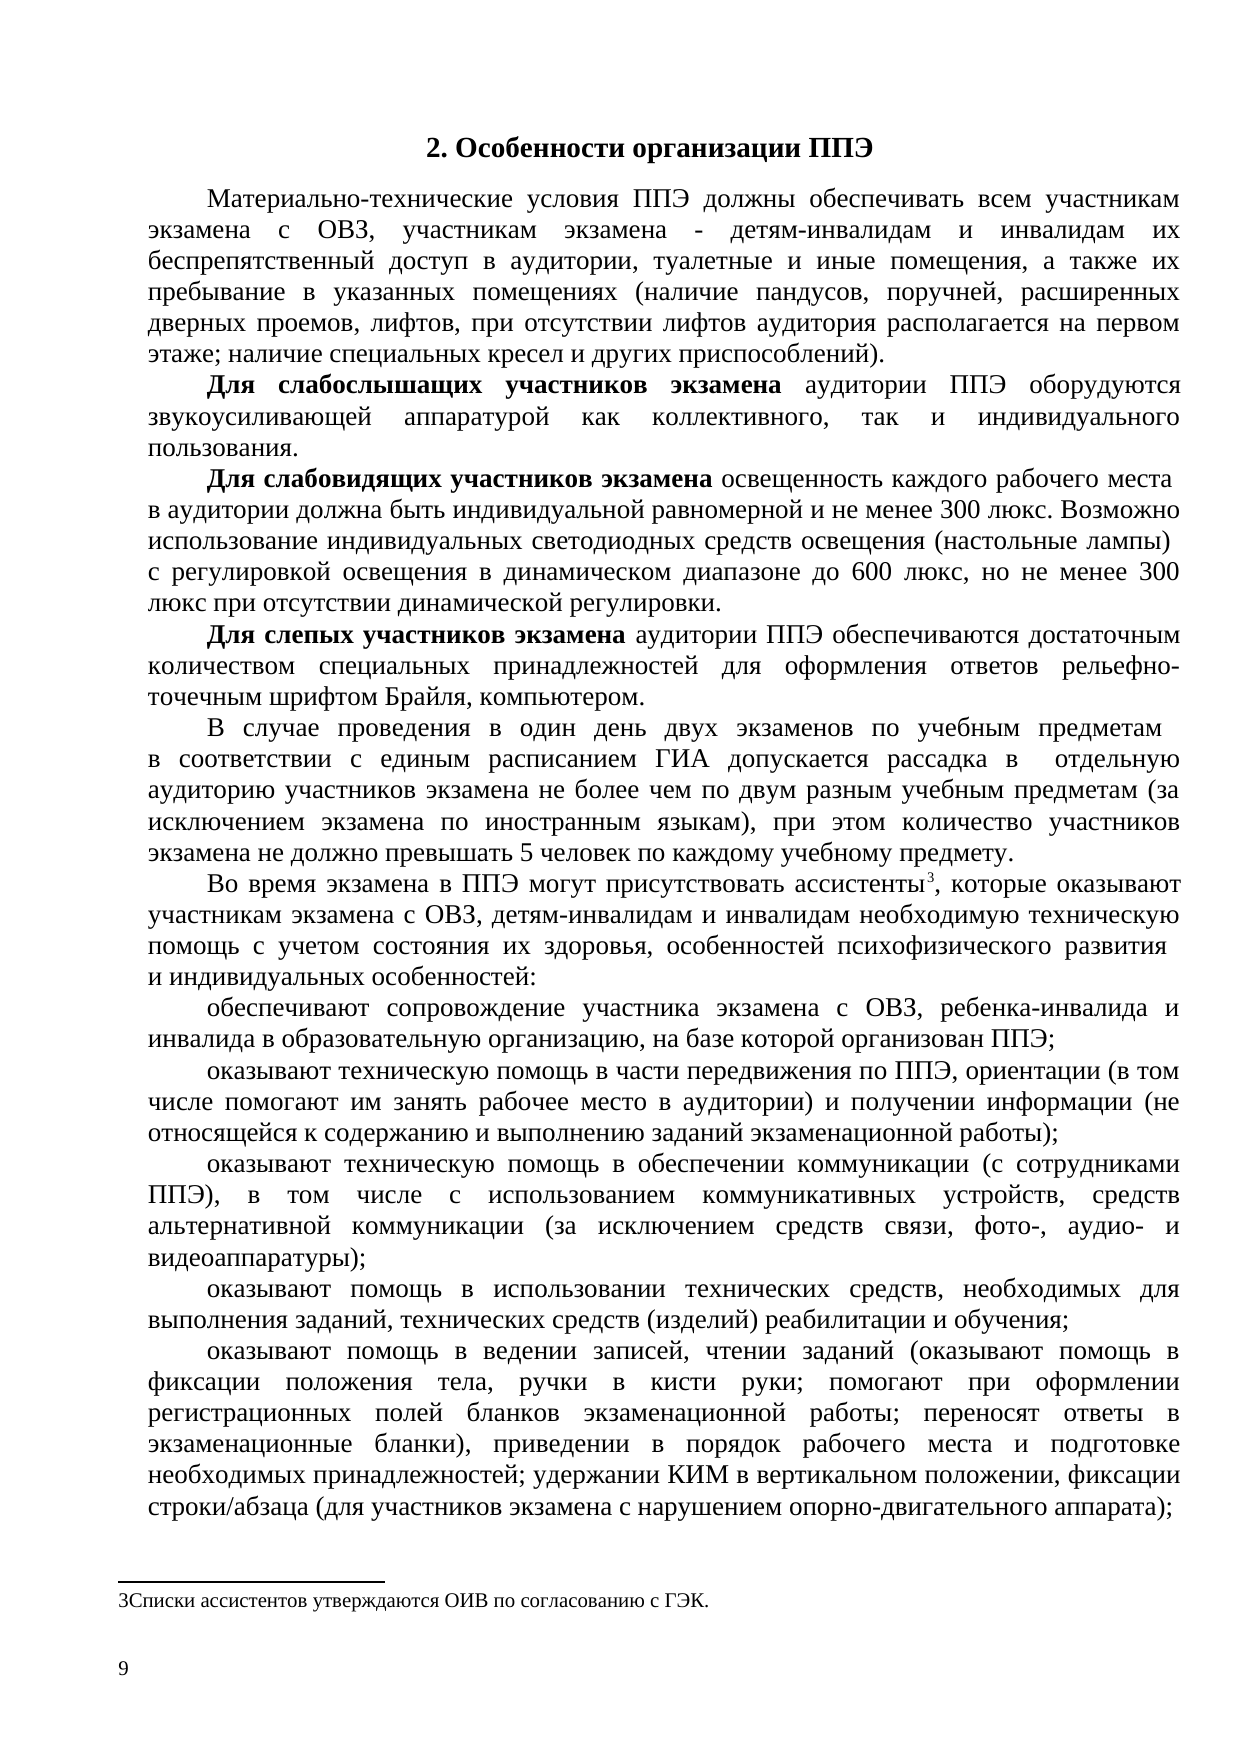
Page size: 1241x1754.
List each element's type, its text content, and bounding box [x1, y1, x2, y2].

text обеспечивают сопровождение участника экзамена с ОВЗ, ребенка-инвалида и инвалида в образовательную организацию, на базе которой организован ППЭ; [148, 991, 1181, 1054]
text Для слабослышащих участников экзамена аудитории ППЭ оборудуются звукоусиливающей аппаратурой как коллективного, так и индивидуального пользования. [148, 368, 1181, 462]
text оказывают помощь в использовании технических средств, необходимых для выполнения заданий, технических средств (изделий) реабилитации и обучения; [148, 1272, 1181, 1334]
text Списки ассистентов утверждаются ОИВ по согласованию с ГЭК. [118, 1588, 1181, 1612]
subtitle 2. Особенности организации ППЭ [118, 131, 1181, 164]
text В случае проведения в один день двух экзаменов по учебным предметам в соответствии с единым расписанием ГИА допускается рассадка в отдельную аудиторию участников экзамена не более чем по двум разным учебным предметам (за исключением экзамена по иностранным языкам), при этом количество участников экзамена не должно превышать 5 человек по каждому учебному предмету. [148, 711, 1181, 867]
text оказывают помощь в ведении записей, чтении заданий (оказывают помощь в фиксации положения тела, ручки в кисти руки; помогают при оформлении регистрационных полей бланков экзаменационной работы; переносят ответы в экзаменационные бланки), приведении в порядок рабочего места и подготовке необходимых принадлежностей; удержании КИМ в вертикальном положении, фиксации строки/абзаца (для участников экзамена с нарушением опорно-двигательного аппарата); [148, 1334, 1181, 1521]
text Материально-технические условия ППЭ должны обеспечивать всем участникам экзамена с ОВЗ, участникам экзамена - детям-инвалидам и инвалидам их беспрепятственный доступ в аудитории, туалетные и иные помещения, а также их пребывание в указанных помещениях (наличие пандусов, поручней, расширенных дверных проемов, лифтов, при отсутствии лифтов аудитория располагается на первом этаже; наличие специальных кресел и других приспособлений). [148, 182, 1181, 368]
text Для слепых участников экзамена аудитории ППЭ обеспечиваются достаточным количеством специальных принадлежностей для оформления ответов рельефно-точечным шрифтом Брайля, компьютером. [148, 618, 1181, 711]
text Для слабовидящих участников экзамена освещенность каждого рабочего места в аудитории должна быть индивидуальной равномерной и не менее 300 люкс. Возможно использование индивидуальных светодиодных средств освещения (настольные лампы) с регулировкой освещения в динамическом диапазоне до 600 люкс, но не менее 300 люкс при отсутствии динамической регулировки. [148, 462, 1181, 618]
text оказывают техническую помощь в части передвижения по ППЭ, ориентации (в том числе помогают им занять рабочее место в аудитории) и получении информации (не относящейся к содержанию и выполнению заданий экзаменационной работы); [148, 1054, 1181, 1147]
text оказывают техническую помощь в обеспечении коммуникации (с сотрудниками ППЭ), в том числе с использованием коммуникативных устройств, средств альтернативной коммуникации (за исключением средств связи, фото-, аудио- и видеоаппаратуры); [148, 1147, 1181, 1272]
text Во время экзамена в ППЭ могут присутствовать ассистенты, которые оказывают участникам экзамена с ОВЗ, детям-инвалидам и инвалидам необходимую техническую помощь с учетом состояния их здоровья, особенностей психофизического развития и индивидуальных особенностей: [148, 867, 1181, 991]
